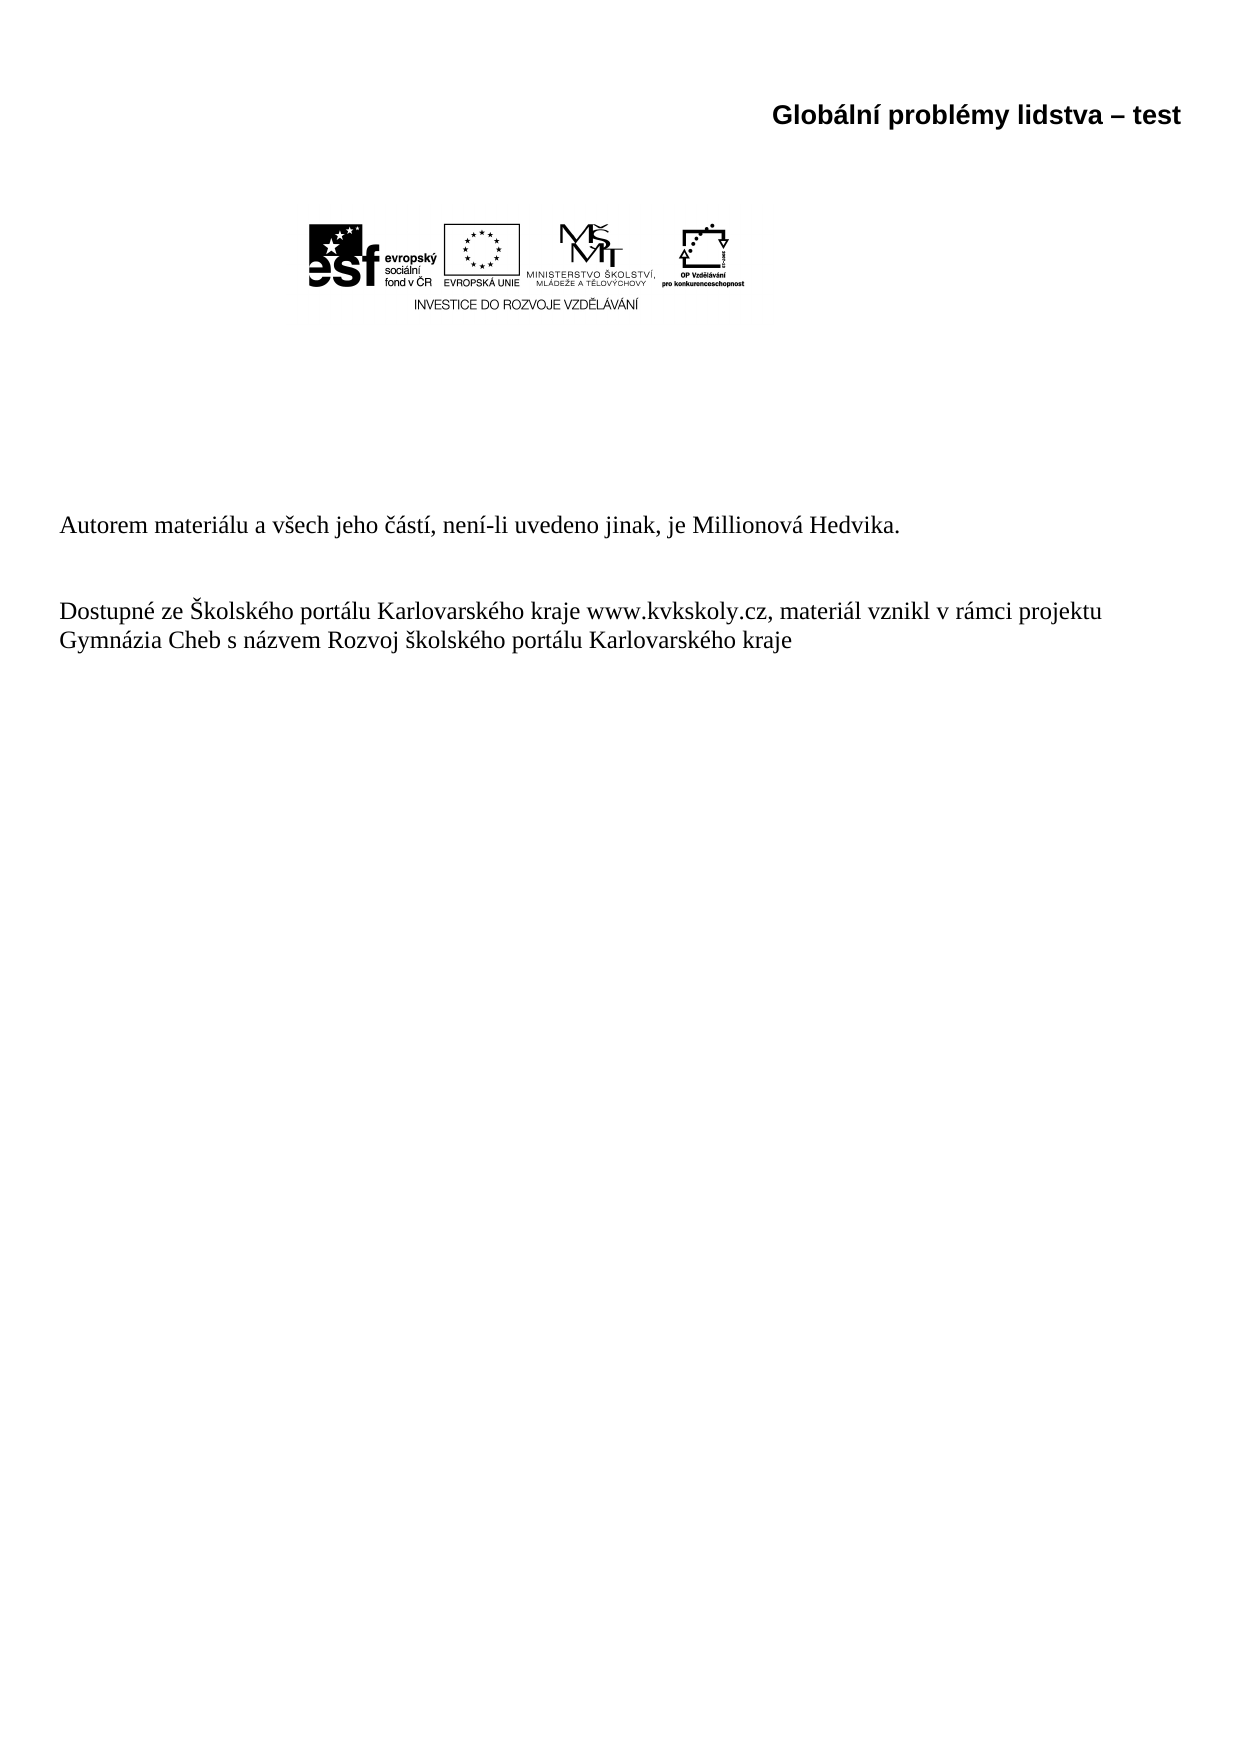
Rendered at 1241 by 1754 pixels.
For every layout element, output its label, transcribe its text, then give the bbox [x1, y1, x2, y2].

text Dostupné ze Školského portálu Karlovarského kraje www.kvkskoly.cz, materiál vznikl v rámci projektu Gymnázia Cheb s názvem Rozvoj školského portálu Karlovarského kraje [59, 596, 1181, 654]
picture [286, 204, 774, 325]
text Autorem materiálu a všech jeho částí, není-li uvedeno jinak, je Millionová Hedvika. [59, 510, 1181, 539]
